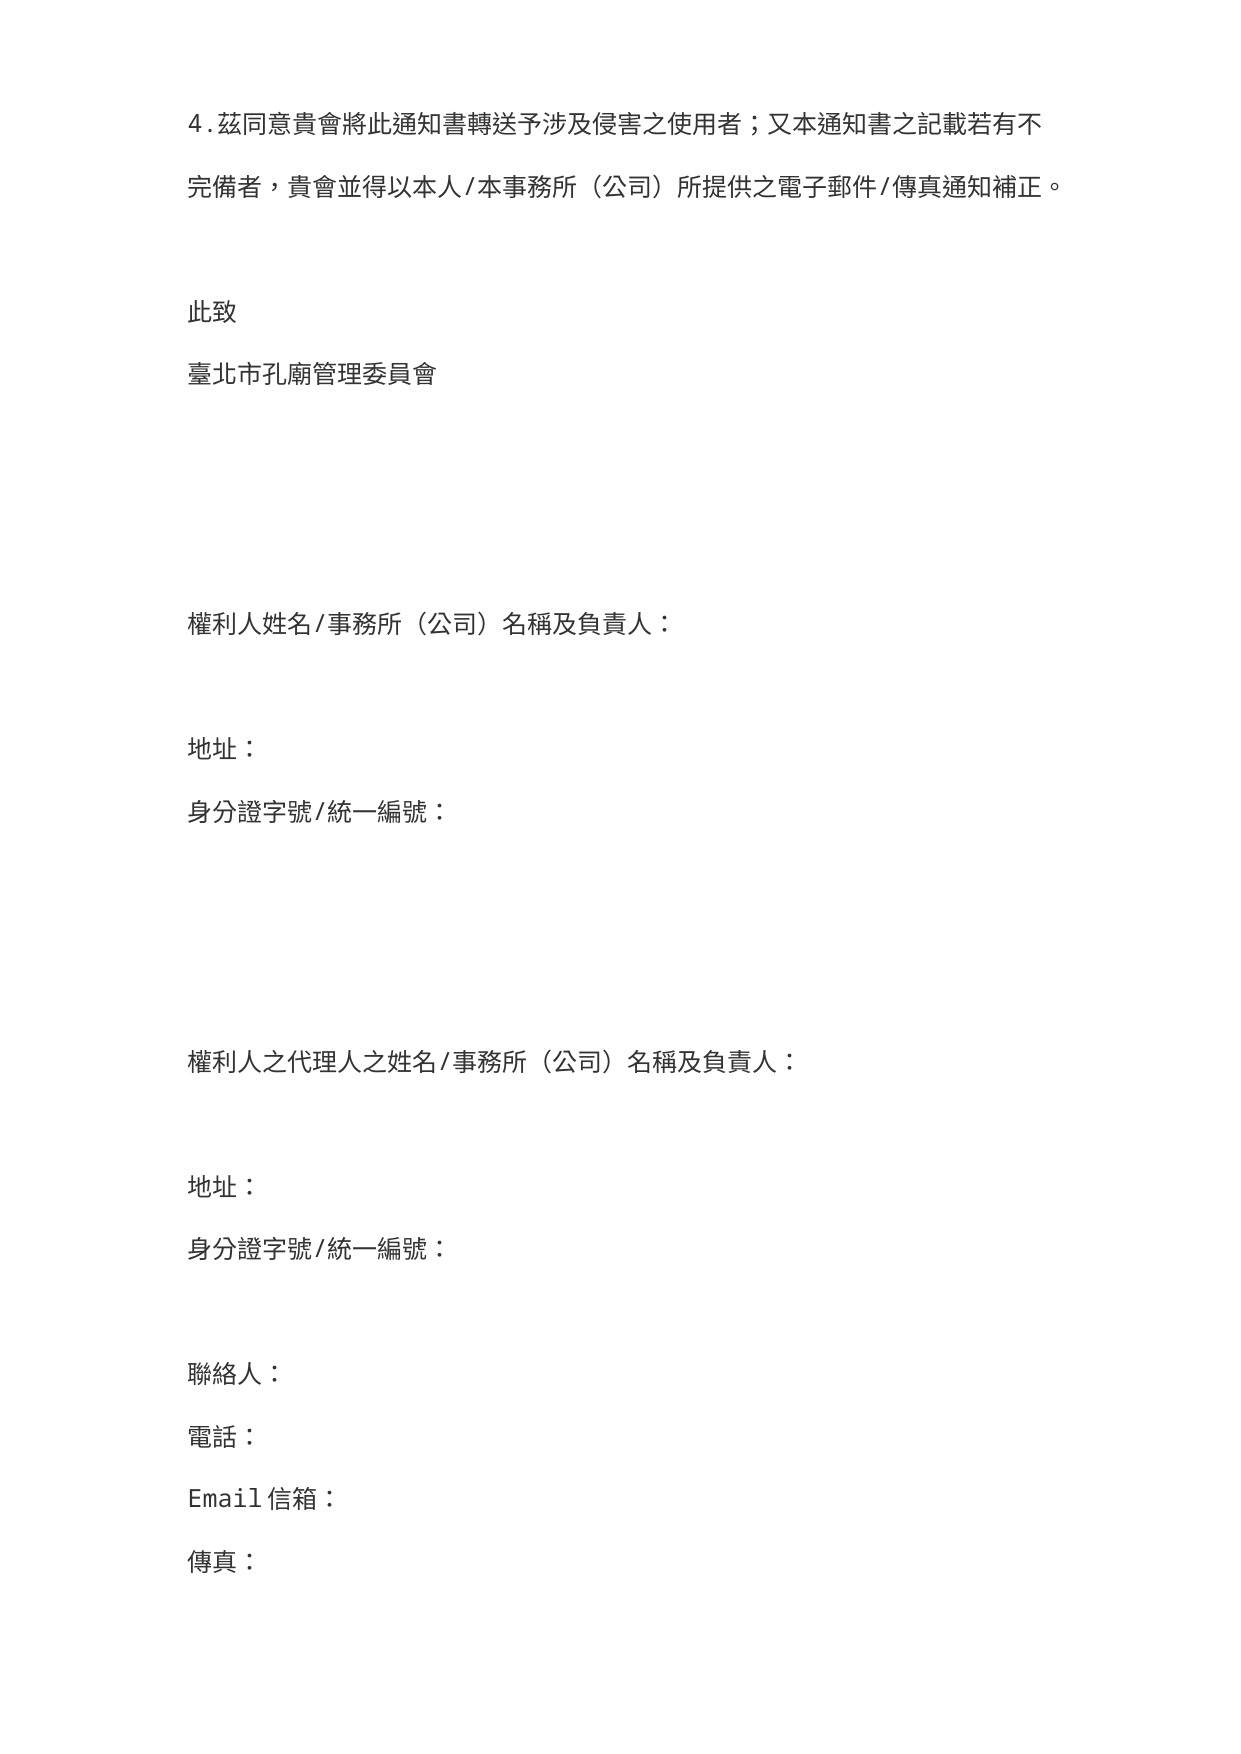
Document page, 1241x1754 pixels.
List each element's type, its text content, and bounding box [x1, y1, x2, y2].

text 此致 臺北市孔廟管理委員會 [187, 269, 1053, 394]
text 權利人姓名/事務所（公司）名稱及負責人： [187, 581, 1053, 644]
text 地址： 身分證字號/統一編號： [187, 706, 1053, 831]
text 權利人之代理人之姓名/事務所（公司）名稱及負責人： [187, 1019, 1053, 1081]
text 聯絡人： 電話： Email信箱： 傳真： [187, 1331, 1053, 1581]
text 地址： 身分證字號/統一編號： [187, 1144, 1053, 1269]
text 或□其他________________________ 。 3.本人/本事務所（公司）若為權利人之代理人者，茲並聲明確已受權利人之委任提出此通知。 4.茲同意貴會將此通知書轉送予涉及侵害之使用者；又本通知書之記載若有不完備者，貴會並得以本人/本事務所（公司）所提供之電子郵件/傳真通知補正。 [187, 81, 1053, 206]
